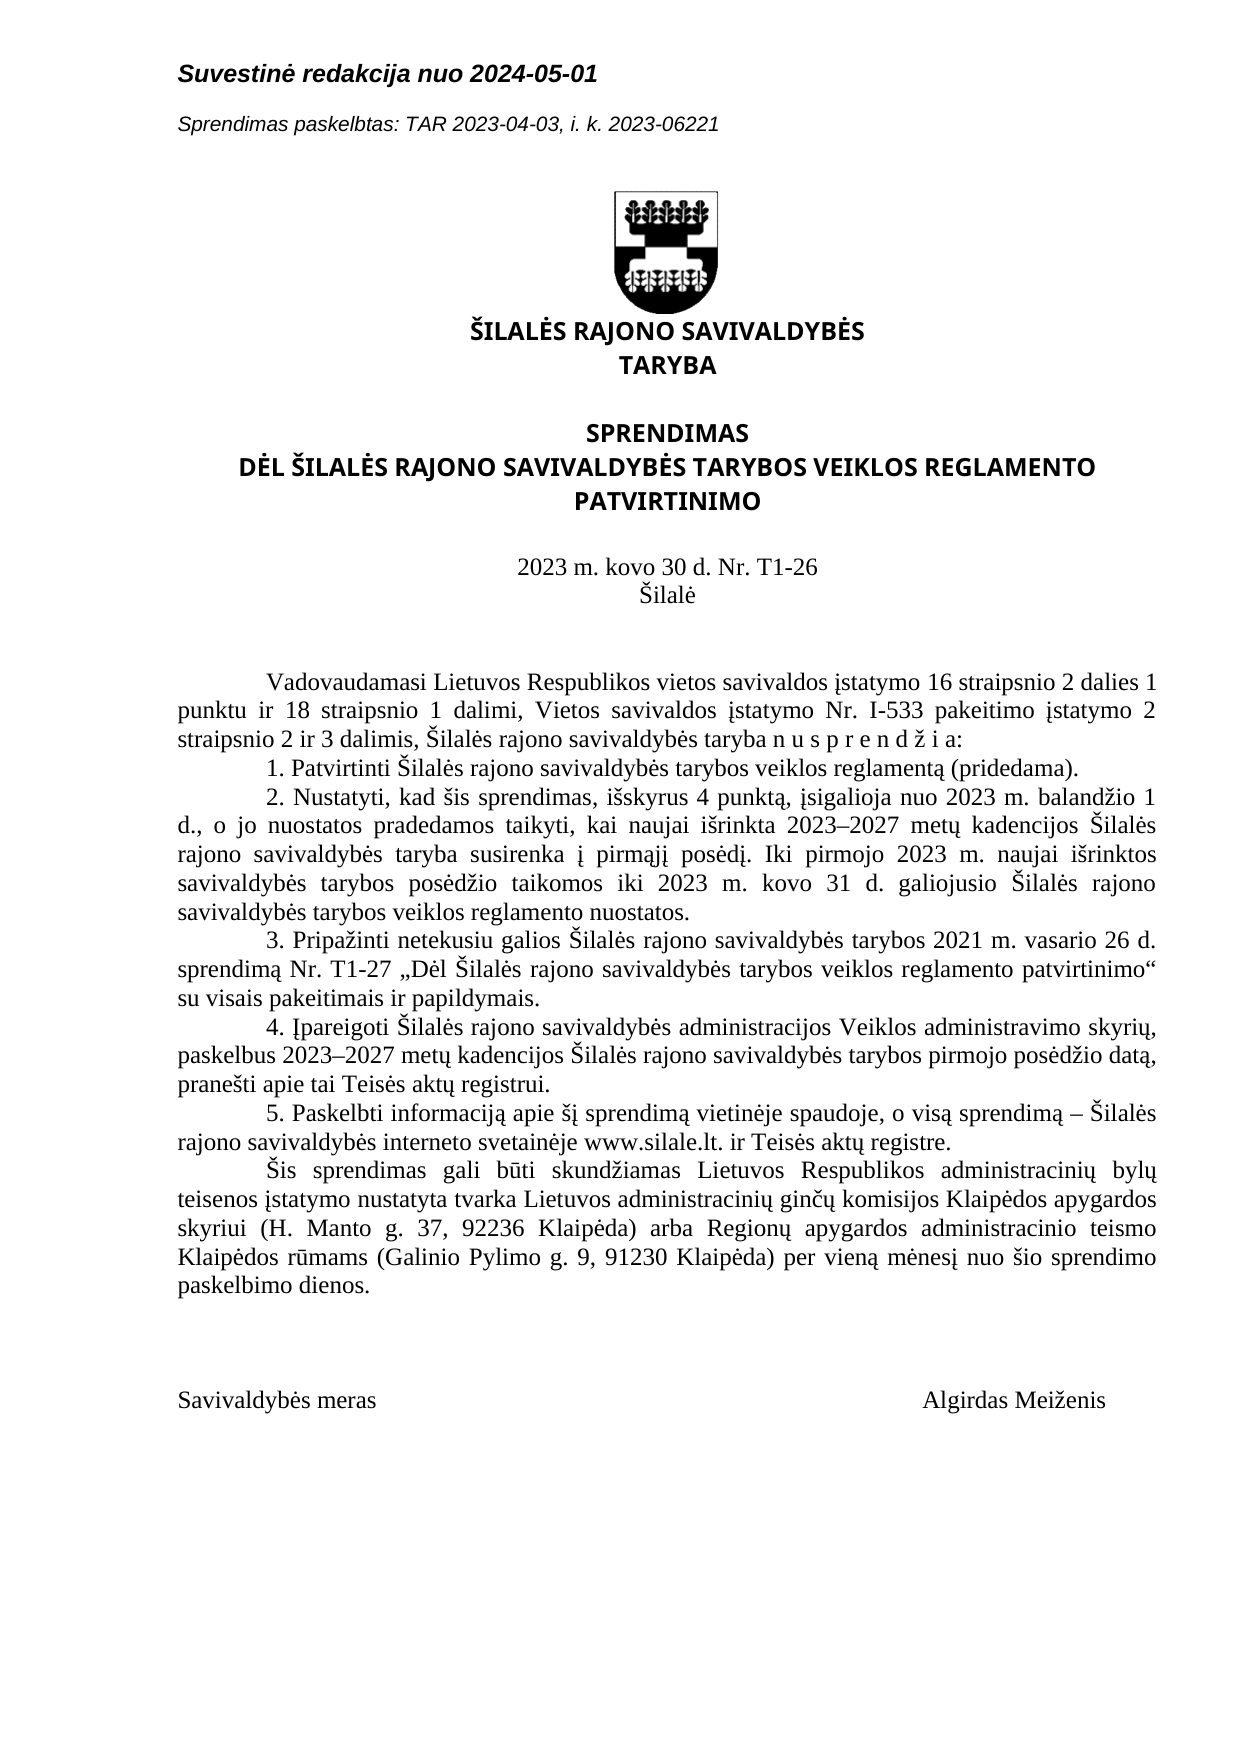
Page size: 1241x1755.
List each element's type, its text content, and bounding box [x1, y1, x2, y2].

text DĖL ŠILALĖS RAJONO SAVIVALDYBĖS TARYBOS VEIKLOS REGLAMENTO PATVIRTINIMO [177, 450, 1158, 518]
text TARYBA [177, 347, 1158, 382]
text ŠILALĖS RAJONO SAVIVALDYBĖS [177, 313, 1158, 347]
text 2023 m. kovo 30 d. Nr. T1-26 [177, 552, 1158, 581]
text SPRENDIMAS [177, 416, 1158, 450]
text Vadovaudamasi Lietuvos Respublikos vietos savivaldos įstatymo 16 straipsnio 2 dalies 1 punktu ir 18 straipsnio 1 dalimi, Vietos savivaldos įstatymo Nr. I-533 pakeitimo įstatymo 2 straipsnio 2 ir 3 dalimis, Šilalės rajono savivaldybės taryba n u s p r e n d ž i a: [177, 667, 1158, 753]
text Šilalė [177, 581, 1158, 609]
text Savivaldybės meras Algirdas Meiženis [177, 1386, 1158, 1414]
text 3. Pripažinti netekusiu galios Šilalės rajono savivaldybės tarybos 2021 m. vasario 26 d. sprendimą Nr. T1-27 „Dėl Šilalės rajono savivaldybės tarybos veiklos reglamento patvirtinimo“ su visais pakeitimais ir papildymais. [177, 926, 1158, 1012]
text 1. Patvirtinti Šilalės rajono savivaldybės tarybos veiklos reglamentą (pridedama). [177, 753, 1158, 782]
text Suvestinė redakcija nuo 2024-05-01 [177, 59, 1158, 88]
text 2. Nustatyti, kad šis sprendimas, išskyrus 4 punktą, įsigalioja nuo 2023 m. balandžio 1 d., o jo nuostatos pradedamos taikyti, kai naujai išrinkta 2023–2027 metų kadencijos Šilalės rajono savivaldybės taryba susirenka į pirmąjį posėdį. Iki pirmojo 2023 m. naujai išrinktos savivaldybės tarybos posėdžio taikomos iki 2023 m. kovo 31 d. galiojusio Šilalės rajono savivaldybės tarybos veiklos reglamento nuostatos. [177, 782, 1158, 926]
text Šis sprendimas gali būti skundžiamas Lietuvos Respublikos administracinių bylų teisenos įstatymo nustatyta tvarka Lietuvos administracinių ginčų komisijos Klaipėdos apygardos skyriui (H. Manto g. 37, 92236 Klaipėda) arba Regionų apygardos administracinio teismo Klaipėdos rūmams (Galinio Pylimo g. 9, 91230 Klaipėda) per vieną mėnesį nuo šio sprendimo paskelbimo dienos. [177, 1156, 1158, 1299]
text 4. Įpareigoti Šilalės rajono savivaldybės administracijos Veiklos administravimo skyrių, paskelbus 2023–2027 metų kadencijos Šilalės rajono savivaldybės tarybos pirmojo posėdžio datą, pranešti apie tai Teisės aktų registrui. [177, 1012, 1158, 1098]
text 5. Paskelbti informaciją apie šį sprendimą vietinėje spaudoje, o visą sprendimą – Šilalės rajono savivaldybės interneto svetainėje www.silale.lt. ir Teisės aktų registre. [177, 1098, 1158, 1156]
text Sprendimas paskelbtas: TAR 2023-04-03, i. k. 2023-06221 [177, 112, 1158, 136]
